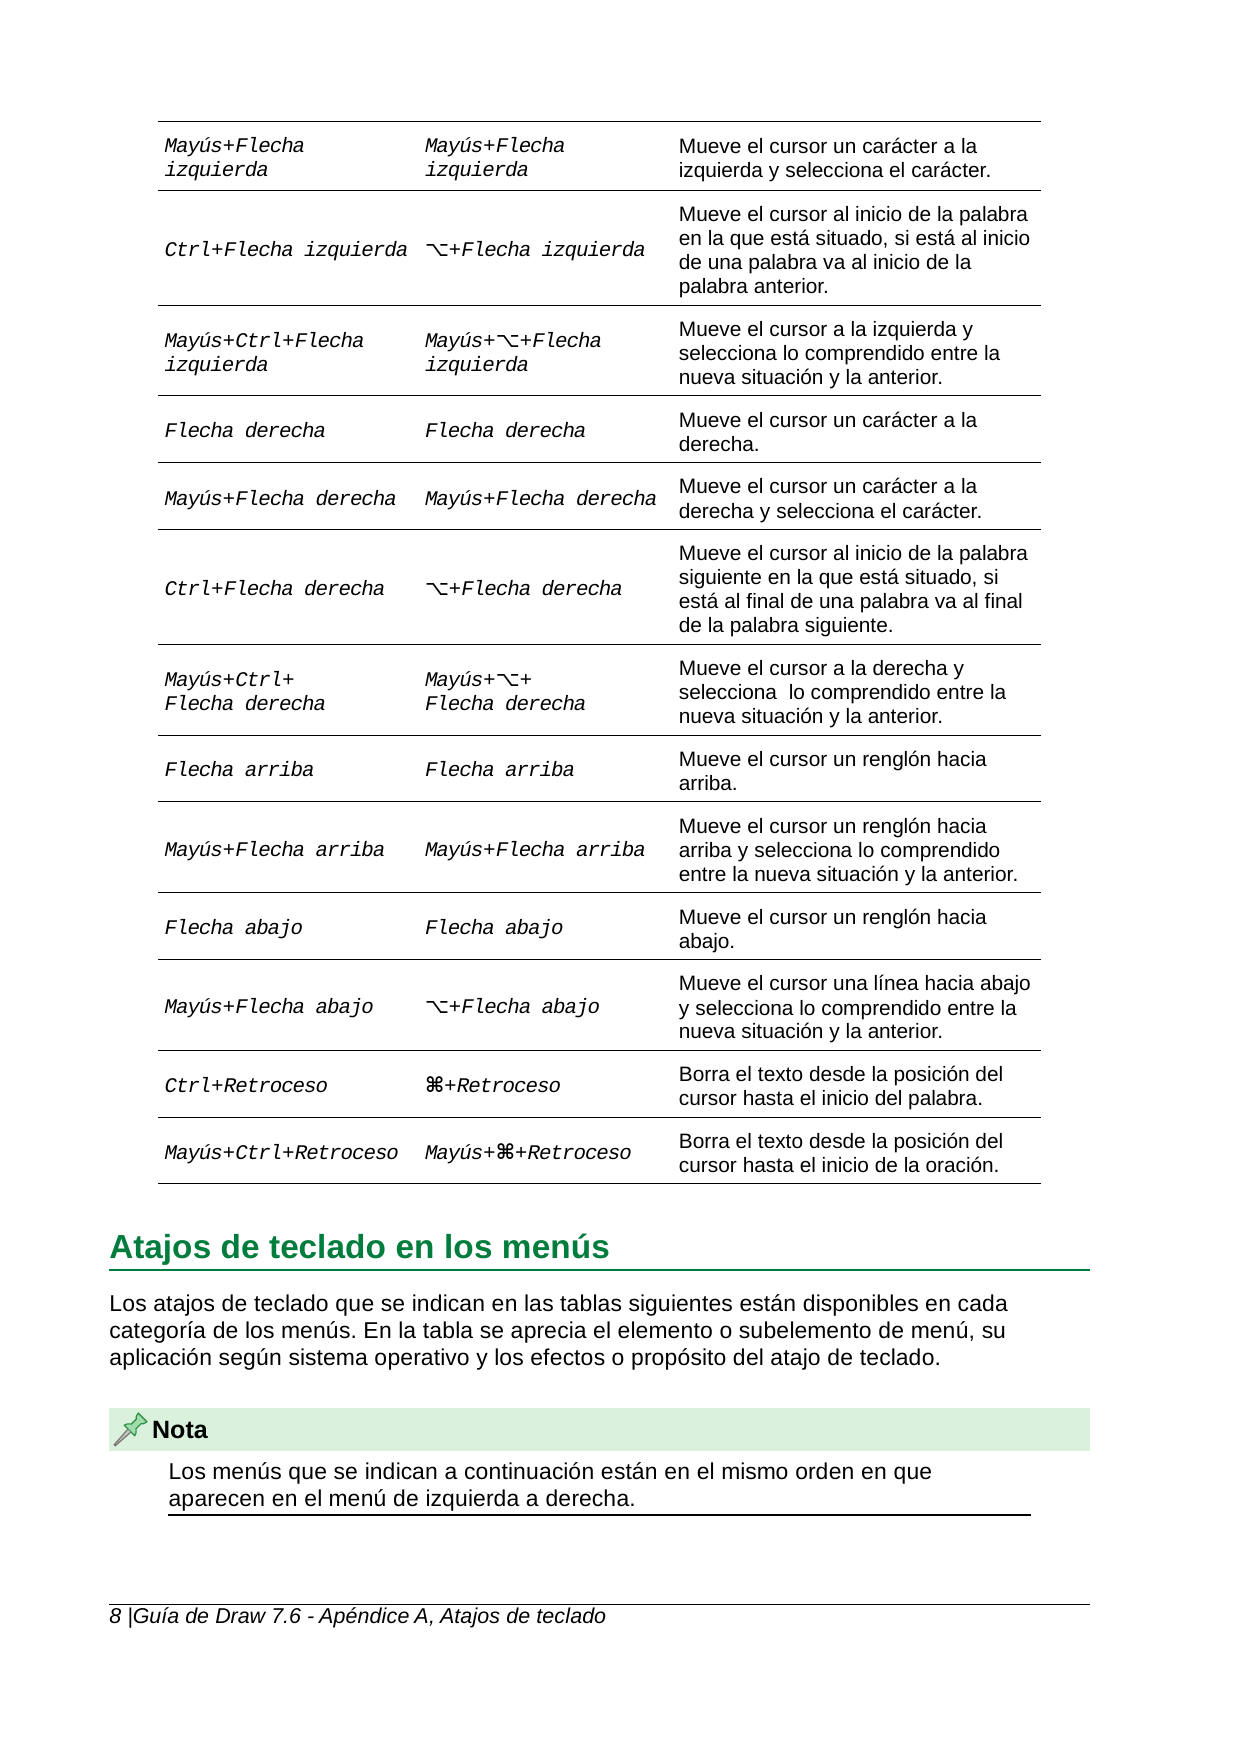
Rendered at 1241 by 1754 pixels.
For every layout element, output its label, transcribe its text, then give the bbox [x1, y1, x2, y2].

table_cell Mayús+⌘+Retroceso [419, 1118, 672, 1183]
table_cell Flecha derecha [158, 396, 418, 462]
table_cell Mayús+Flecha izquierda [419, 122, 672, 189]
table_cell Mueve el cursor un carácter a la derecha. [673, 396, 1041, 462]
table_cell Mueve el cursor a la derecha y selecciona lo comprendido entre la nueva situación y la anterior. [673, 645, 1041, 734]
table_cell Mueve el cursor un renglón hacia arriba. [673, 736, 1041, 801]
table_cell Mayús+Flecha arriba [158, 802, 418, 892]
text Los atajos de teclado que se indican en las tablas siguientes están disponibles en cada categoría de los menús. En la tabla se aprecia el elemento o subelemento de menú, su aplicación según sistema operativo y los efectos o propósito del atajo de teclado. [109, 1289, 1090, 1371]
table_cell Ctrl+Flecha derecha [158, 530, 418, 644]
table_cell Flecha arriba [158, 736, 418, 801]
table_cell Mayús+⌥+ Flecha derecha [419, 645, 672, 734]
table_cell Mueve el cursor un renglón hacia abajo. [673, 893, 1041, 959]
table_cell Flecha abajo [419, 893, 672, 959]
subtitle Nota [109, 1408, 1090, 1451]
table_cell Mueve el cursor al inicio de la palabra en la que está situado, si está al inicio de una palabra va al inicio de la palabra anterior. [673, 191, 1041, 304]
subtitle Atajos de teclado en los menús [109, 1227, 1090, 1269]
table_cell ⌥+Flecha abajo [419, 960, 672, 1050]
table_cell Mayús+Flecha arriba [419, 802, 672, 892]
table_cell Borra el texto desde la posición del cursor hasta el inicio del palabra. [673, 1051, 1041, 1117]
table_cell Mueve el cursor un renglón hacia arriba y selecciona lo comprendido entre la nueva situación y la anterior. [673, 802, 1041, 892]
table_cell ⌥+Flecha izquierda [419, 191, 672, 304]
table_cell Mueve el cursor un carácter a la derecha y selecciona el carácter. [673, 463, 1041, 529]
table_cell Flecha derecha [419, 396, 672, 462]
table_cell Flecha abajo [158, 893, 418, 959]
table_cell Mueve el cursor un carácter a la izquierda y selecciona el carácter. [673, 122, 1041, 189]
table_cell Mueve el cursor a la izquierda y selecciona lo comprendido entre la nueva situación y la anterior. [673, 306, 1041, 395]
table_cell Mayús+Flecha derecha [158, 463, 418, 529]
table_cell Borra el texto desde la posición del cursor hasta el inicio de la oración. [673, 1118, 1041, 1183]
table_cell Mueve el cursor al inicio de la palabra siguiente en la que está situado, si está al final de una palabra va al final de la palabra siguiente. [673, 530, 1041, 644]
table_cell Mayús+⌥+Flecha izquierda [419, 306, 672, 395]
table_cell Mayús+Ctrl+Retroceso [158, 1118, 418, 1183]
table_cell Mayús+Flecha derecha [419, 463, 672, 529]
text Los menús que se indican a continuación están en el mismo orden en que aparecen en el menú de izquierda a derecha. [168, 1457, 1031, 1514]
table_cell Ctrl+Flecha izquierda [158, 191, 418, 304]
table_cell Mayús+Flecha izquierda [158, 122, 418, 189]
table_cell Mayús+Ctrl+Flecha izquierda [158, 306, 418, 395]
table_cell ⌘+Retroceso [419, 1051, 672, 1117]
table_cell ⌥+Flecha derecha [419, 530, 672, 644]
table_cell Mayús+Ctrl+ Flecha derecha [158, 645, 418, 734]
table_cell Mueve el cursor una línea hacia abajo y selecciona lo comprendido entre la nueva situación y la anterior. [673, 960, 1041, 1050]
table_cell Flecha arriba [419, 736, 672, 801]
table_cell Ctrl+Retroceso [158, 1051, 418, 1117]
table_cell Mayús+Flecha abajo [158, 960, 418, 1050]
